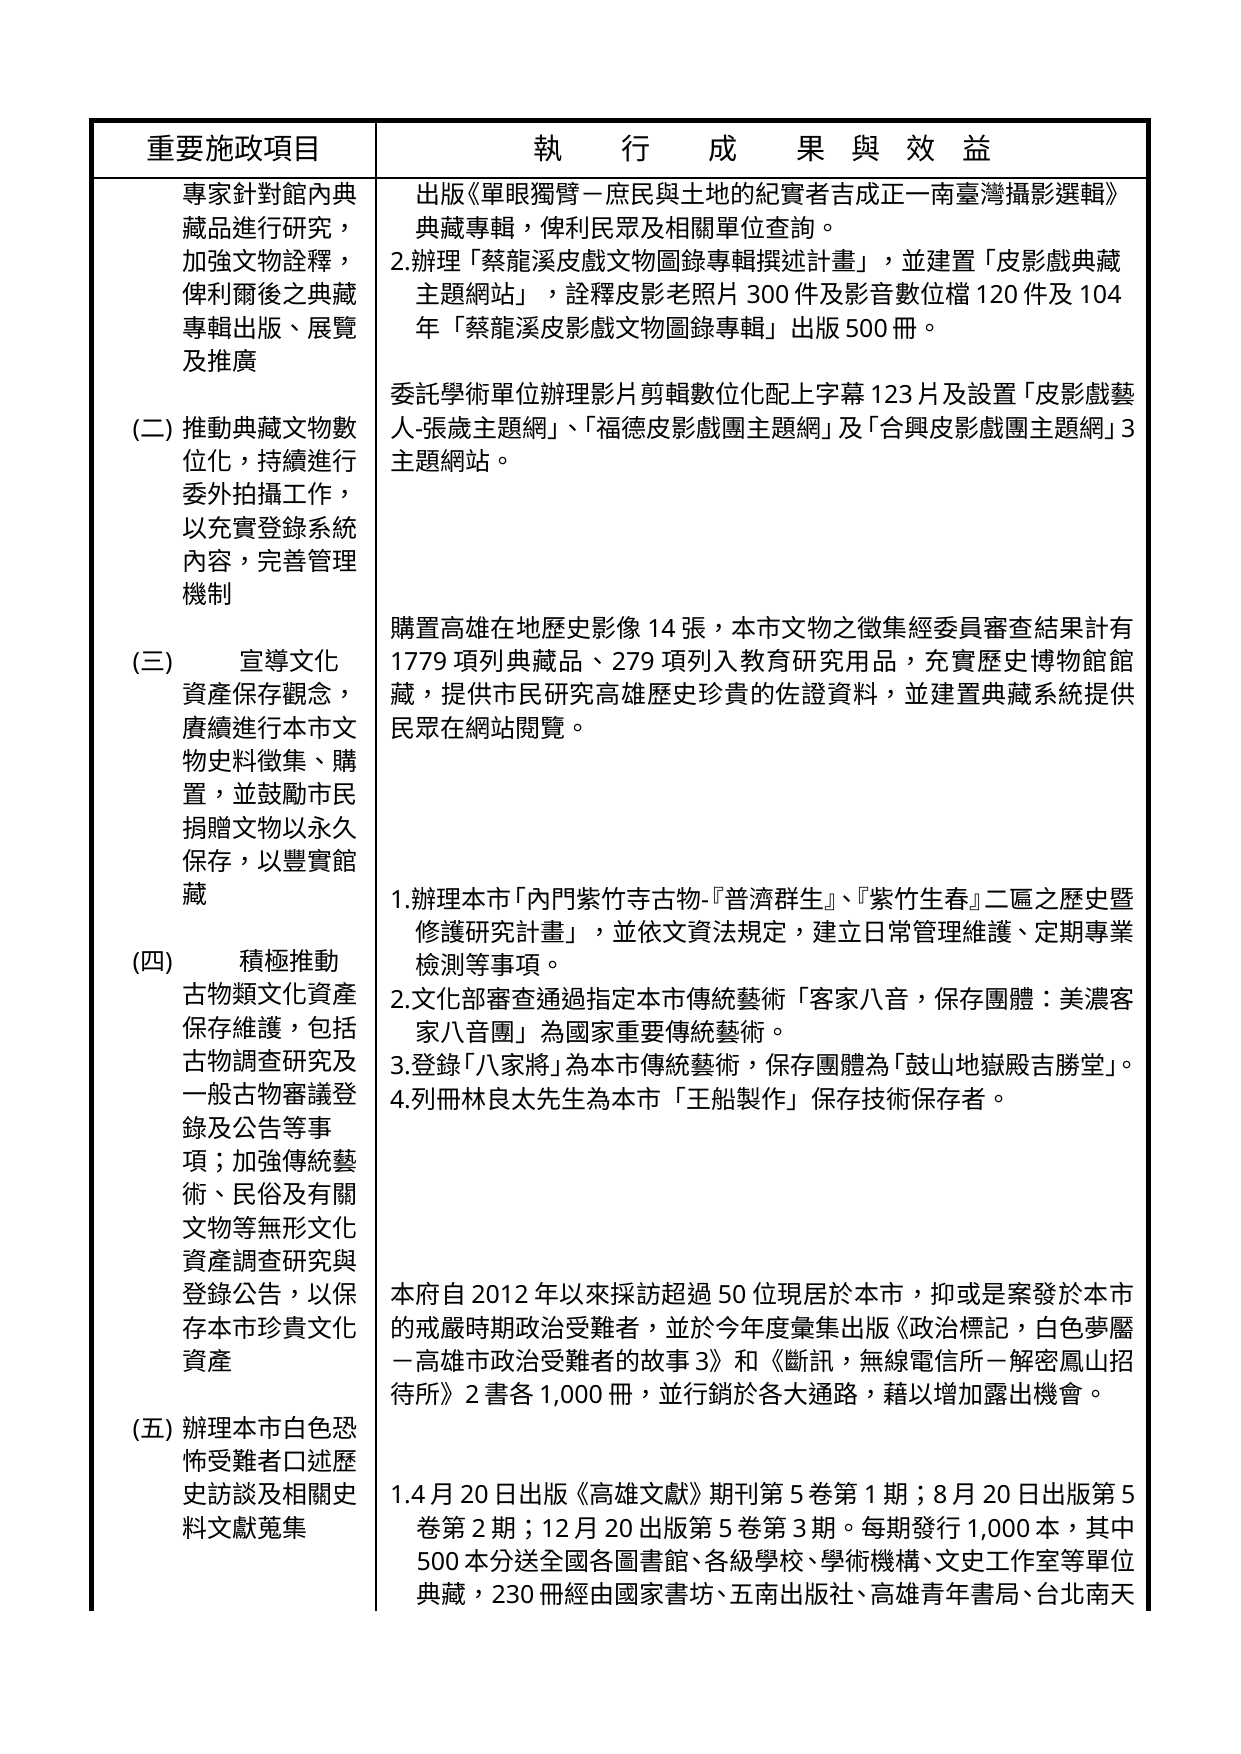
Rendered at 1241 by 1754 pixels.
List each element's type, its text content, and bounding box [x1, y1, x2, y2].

table_cell 1.委託學術機構辦理「館藏老照片－吉成正一委託研究詮釋案」，並出版《單眼獨臂－庶民與土地的紀實者吉成正一南臺灣攝影選輯》典藏專輯，俾利民眾及相關單位查詢。 2.辦理「蔡龍溪皮戲文物圖錄專輯撰述計畫」，並建置「皮影戲典藏主題網站」，詮釋皮影老照片300件及影音數位檔120件及104年「蔡龍溪皮影戲文物圖錄專輯」出版500冊。 委託學術單位辦理影片剪輯數位化配上字幕123片及設置「皮影戲藝人-張歲主題網」、「福德皮影戲團主題網」及「合興皮影戲團主題網」3主題網站。 購置高雄在地歷史影像14張，本市文物之徵集經委員審查結果計有1779項列典藏品、279項列入教育研究用品，充實歷史博物館館藏，提供市民研究高雄歷史珍貴的佐證資料，並建置典藏系統提供民眾在網站閱覽。 1.辦理本市「內門紫竹寺古物-『普濟群生』、『紫竹生春』二匾之歷史暨修護研究計畫」，並依文資法規定，建立日常管理維護、定期專業檢測等事項。 2.文化部審查通過指定本市傳統藝術「客家八音，保存團體：美濃客家八音團」為國家重要傳統藝術。 3.登錄「八家將」為本市傳統藝術，保存團體為「鼓山地嶽殿吉勝堂」。 4.列冊林良太先生為本市「王船製作」保存技術保存者。 本府自2012年以來採訪超過50位現居於本市，抑或是案發於本市的戒嚴時期政治受難者，並於今年度彙集出版《政治標記，白色夢靨－高雄市政治受難者的故事3》和《斷訊，無線電信所－解密鳳山招待所》2書各1,000冊，並行銷於各大通路，藉以增加露出機會。 1.4月20日出版《高雄文獻》期刊第5卷第1期；8月20日出版第5卷第2期；12月20出版第5卷第3期。每期發行1,000本，其中500本分送全國各圖書館、各級學校、學術機構、文史工作室等單位典藏，230冊經由國家書坊、五南出版社、高雄青年書局、台北南天書局、博客來網書店、誠品實體書店販售。 2.9月出刊「高雄小故事－旗津區、鹽埕區」手冊，彙集二行政區共27則小故事，除提供紙本讓大眾索閱，更製成電子書供下載，並同時委由本府教育局發送至各校進行本土教育使用。2015「高雄小故事」創作計畫於10月30日截止，共入取68篇文章，並頒發最高3000元的獎金做為鼓勵。以上得獎篇章未來除規劃公開於網路外，也計畫依屬性印製成手冊發送，期望提升地方文史閱讀與撰寫風氣。 3.為保存地域特色、傳承地方記憶，累積大高雄歷史資料與能量，自2012年起辦理「寫高雄—年輕城市的微歷史」文史獎助計畫，透過獎助鼓勵學者及在地文史工作者進行本市的文史資源調查及文史采風研究。104年度計有41件投件，經評審選出8件出版案，15件調查研究案。 4.推動高雄史料整理編纂工作，業已出版史料集成第一種《乙未之役打狗史料－中文編》，第二種《高雄古地圖及歷史地圖集成》。與此同時，正式推出文史采風系列，第一種《羅漢門迎佛祖》、第二種《高雄林園鳳芸宮媽祖海巡》，向市民正式推介。第三種《內門鴨母王朱一貴》、第四種《藝之鑿鑿》亦陸續推出，並分別辦理簽書會和特展加以推廣。 按季辦理「本市各機關學校擬銷毀檔案檢選會議」，從已屆保存年限之公文檔案中檢選出具文獻參考價值之檔案，104年度共辦理4次檔案檢選會議，分別為3月26日、6月24日、9月24日及12月24日，共選出519件具文獻參考之公文檔案。 1.辦理本市羅漢門藝陣調查暨出版計畫。 2.辦理本市王船技術保存者－蘇春發先生口述歷史出版計畫。 3.出版本市重要傳統藝術保存者《藝之鑿鑿－木雕國寶葉經義》專書。 1.規劃「展高雄系列」特展，與在地文史團體合作，同步整合在地文史資料，行銷在地文化歷史，同時規劃館藏文物特展及年度在地主題特展，共計5檔特展： (1)展高雄系列7—「迎佛祖逛內門」：本展是「展高雄」系列展覽推出的第七檔，展覽從內門區的地理環境、歷史背景、觀音佛祖信仰到地方產業，重新看見一種傳續已久的美好。展期自104年3月26日至104年9月28日止，共計65,239參觀人次。 (2)展高雄系列8—「尚水的故鄉」：本展主要在於介紹高雄大樹與林園兩處水鄉，大樹位在高屏溪的上游，林園在高屏溪的下游，二個倚山傍水的行政區因水而美，因水而旺，因水而富，發展出豐厚的人文歷史，孕育出獨特的文化資產。展期自104年10月22日至105年5月29日止，截至104年12月31日止，共計20,207參觀人次。 (3)「葉經義：人間至寶、經典傳世」特展：出身高雄的葉經義先生，累積超過一甲子的木雕生涯，於2015年5月23日，獲得文化部公開認證，成為國家指定重要傳統藝術保存者。葉經義出身高雄且定居高雄，這不僅是他個人的榮譽，也是高雄市的榮耀。特別舉辦相關特展，介紹葉經義先生的工藝成就。展期自104年8月6日至104年11月8日止，共計16,000參觀人次。 (4)一甲子的弄影人-蔡龍溪皮影戲文物捐贈展：蔡龍溪(1892-1980)為高雄彌陀人。23歲出師起，至87歲高齡仍屹立燈窗後，是台灣皮影戲史上最高齡的演師。本特展精選上百餘件蔡龍溪所留下的皮影戲文物，帶領觀眾回顧高雄在地皮猴仙—蔡龍溪的傳奇一生，同時重新認識台灣皮影戲藝術的魅力與生命力。展期自104年10月22日至105年5月29日止，截至104年12月31日止，共計12,121參觀人次。 (5)未竟之路－高雄環境運動啟示錄：高雄作為一座以重工業、港口運輸起家的城市，環境運動未曾趨緩，從1980年代反石化抗爭到1990年代南方綠色革命，至今，走的仍是一條未竟之路，尚未完成、也還看不到盡頭。藉由回顧高雄的環境運動，在後勁五輕即將遷廠的這一年末，看見高雄人為了保護環境的拚搏與付出，如何使城市轉變；群眾意識的演變如何在地方上影響傳續；想像城市的未來發展，會是什麼模樣。展期自104年12月3日至105年6月12日止，截至104年12月31日止，共計3,376參觀人次。 2.「皮諾丘的奇幻旅程-當代偶戲特展」，自104年10月17日至105年3月31日展出無獨有偶工作室劇團歷年經典劇碼的精緻現代戲偶，包含杖頭偶、懸絲偶 、 大型人偶、執頭偶、面具等多種形式，並公開偶戲製作、創作、演出的秘密，兒童及青少年可以在空間中感受藝術創作的歷程，自在悠遊於偶戲的奧妙世界！104年10月至12月共有19,979人參觀。 1.「生活中的日記、日記中的高雄」特展：本次展出的日記，均為中研院臺史所數位典藏下的珍品，也是臺史所2010年「日日是好日：臺灣日記特展」的延續性展覽，更因中研院臺史所首次與高雄市立歷史博物館合作，因此特別設計「日記中的高雄」單元，讓觀眾充分感受記主的高雄記憶與現在高雄的變化。展期自103年11月20日至104年5月31日止，共計47,831參觀人次。 2.為「名」而戰—拉阿魯哇族、卡那卡那富族正名特展：為配合2015年高雄南島文化博覽會系列活動，特與台東史前館、高雄市原民會合作，向大眾介紹高雄在地拉阿魯哇、卡那卡那富兩個新生族群的傳統文化與正名歷程，以落實原住民部落文化之推廣。展期自104年7月2日至104年11月1日止，共計46,619參觀人次。 3.辦理「千綺百偶-香港偶影藝術中心藏品特展」：104年7月1日至9月30日展出香港偶影藝術中心所珍藏的安徽、唐山、陜西皮影、漳州布袋、泉州傀儡及湖南杖頭偶，以活潑易親近的方式展出，結合發展歷史及特色敘述，並安排相關偶戲演出動8場，共計12,159人參觀。 各地方主題館舍除開放參觀外並辦理相關推廣活動與小型特展，本年度累積參觀人數分別為戰爭與和平紀念公園主題館44,381參觀人次、打狗鐵道故事館372,831參觀人次、高雄市眷村文化館75,475參觀人次。 104年1月28日起辦理「哈瑪星駁二線火車體驗之旅」活動。為了保存百年倉庫的歷史場景和昔日鐵道運輸榮景，在百年蓬萊倉庫現場鋪設可載人的全國首創第一條固定式五英吋鐵道，呈現台灣早期蒸汽列車與近代電車兩種車種，並在B8倉庫月台形塑車站大廳，讓民眾候車之餘，在大廳內聆聽導覽員講述哈瑪星百年鐵道故事及觀賞場場火車影片。104年7月7日起更加入駁二護照手環聯運，擴充活動實際影響力與效力，104年約有14萬人次搭乘。 1.辦理104年春節特別推廣活動，由大年初一至初三，舉辦民眾手工藝體驗活動及民俗推廣活動，除提供民眾新年出遊的新選擇，有效增加來館參觀人數，期間超過3,000人次入館。 2.辦理104年史博講堂，邀請各界師資講述博物館、文化資產、文化創意等最新概念，鼓勵民眾更加認識文化發展事業，充實自我學習能力。共辦理24場次，約1,800人次參與。 3.104年7-8月辦理創意偶戲學習營6場次，小小學員231人共同創作，以遊戲方式輕易的將戲劇、表演藝術及音樂等多元素融入學習中，透過生動活潑有趣的方式，邀請家長及一般民眾參與成果演出，並免費提供原住民、偏遠地區學童、新住民親子參加名額。 4.104年11月辦理「繪聲繪影-皮影戲駐館計畫」邀請偏遠及特偏學校共889學生，由傳統老演師進駐皮影戲館，介紹傳統偶戲技藝的發展與現況，教導欣賞傳統藝術，透過演出欣賞及互動教學，落實藝師駐館行銷，共安排8場演出。 5.研究台灣皮影戲之發展及傳承過程，協助戲團爭取演出機會並輔導行銷管理、偶藝傳承能力及扶植創新演出，104年共辦理「假日偶戲演出」及偶戲DIY教學31場，共有3,770人參加。 6.「扶植校園傳統戲團推廣計畫」鼓勵本市國中小學成立與推廣皮/紙影、布袋及傀儡劇團，由學校提送扶植計畫，經委員核定後，予以經費辦理，104年補助本市20個校園戲團，共補助金額46.5萬元，辦理成果演出20場，共3,213人參加。 7.104年7-8月「偶的傳人-藝師傳承系列」辦理皮影戲傳承計畫，藉由本市傳統皮影戲藝師假日定期演出6場，約615人觀賞；到皮影戲發源地彌陀辦理「皮影戲藝師之家文化之旅」，有計畫的引介各團傳承人才及辦理土耳其香吉士劇團紙影戲工作坊各1場，共培訓60個影戲學員。 1.辦理104年度228紀念活動，內容包含紀念二二八雄中自衛隊會師、週年追思儀式及二二八-0306常設展等系列活動，活動期間超過2,000人次參加。 2.於左營孔子廟舉行紀念大成至聖先師孔子誕辰釋奠典禮，全程依循正式古禮進行，正獻官由吳副市長擔任，負責引導獻官們就位行禮的「禮生」由海青工商學生擔任，表演八佾舞的「佾生」由舊城國小學生擔任，「樂生」則由大仁國中學生擔綱。希望藉由本府主辦這項活動，能對日益淡化的尊師重道精神有所提升，約有3,000人次參與。 103年11月18日至104年2月23日辦理「高雄朗讀偶戲節」活動，邀請來自世界9國29個劇團，結合朗讀及偶劇演出，除在岡山文化中心及皮影戲館，亦在甫落成的圖書館小劇場演出，104年1至2月共辦理邀演84場及教育場8場，吸引約8,000人次購票參與，教育場約3,000人次參加。 辦理2015水陸戲獅甲活動，首度以水陸(水上高樁與地面標準樁)雙重賽的方式舉行，並動用本市國際標準游泳池，建立5.5米水上莊陣，完成全台第一次室內水上高樁國際競賽；並於隔日於高雄巨蛋進行第二輪的陸上競賽，邀請國內外舞獅團隊參與獅王爭霸，除加強宣傳本市傳統民俗文化，將在地文化特色向外行銷，並藉由競技活動創 造500萬元以上文化產值，共計21,500人次參與。 [377, 179, 1146, 1611]
table_cell 專家針對館內典藏品進行研究，加強文物詮釋，俾利爾後之典藏專輯出版、展覽及推廣 (二) 推動典藏文物數位化，持續進行委外拍攝工作，以充實登錄系統內容，完善管理機制 (三) 宣導文化資產保存觀念，賡續進行本市文物史料徵集、購置，並鼓勵市民捐贈文物以永久保存，以豐實館藏 (四) 積極推動古物類文化資產保存維護，包括古物調查研究及一般古物審議登錄及公告等事項；加強傳統藝術、民俗及有關文物等無形文化資產調查研究與登錄公告，以保存本市珍貴文化資產 (五) 辦理本市白色恐怖受難者口述歷史訪談及相關史料文獻蒐集 [94, 179, 375, 1611]
table_header 執 行 成 果 與 效 益 [377, 123, 1146, 177]
table_header 重要施政項目 [94, 123, 375, 177]
